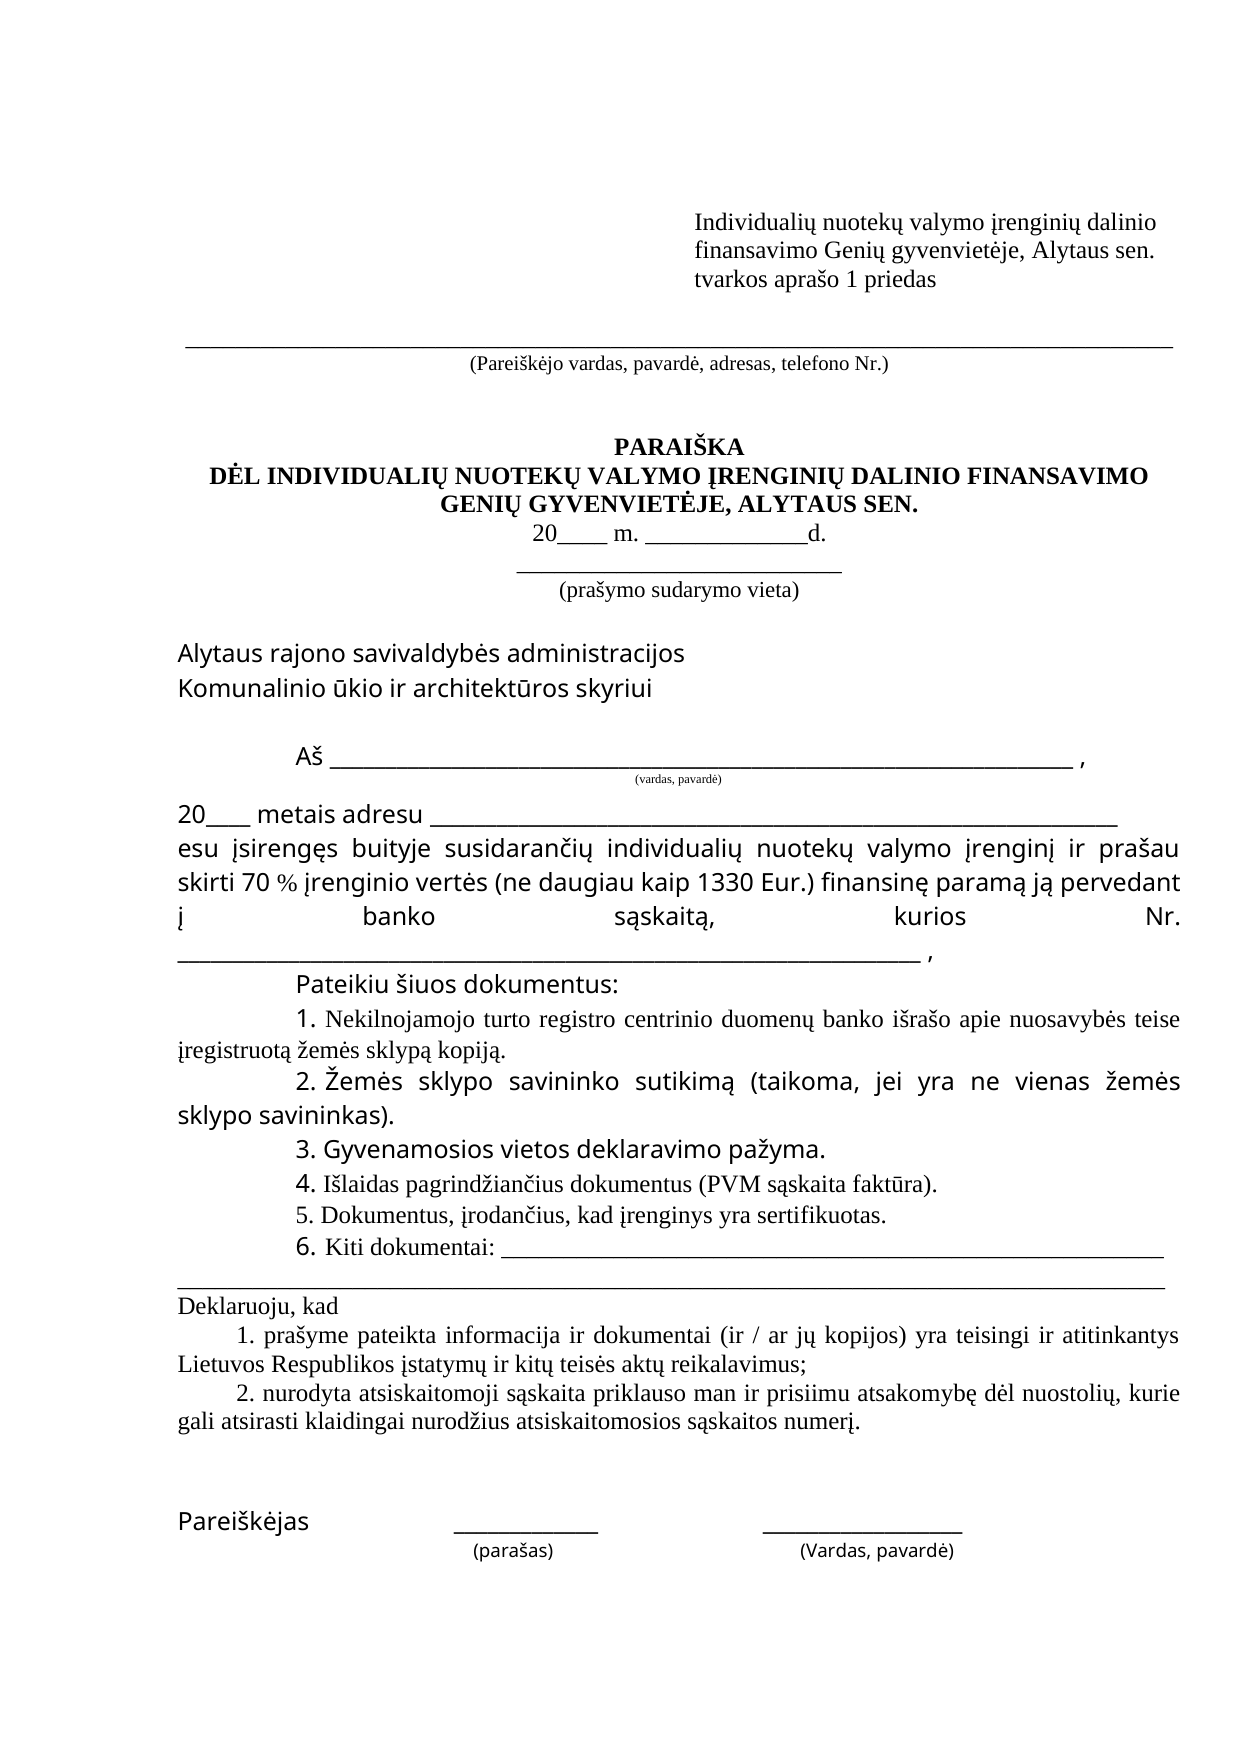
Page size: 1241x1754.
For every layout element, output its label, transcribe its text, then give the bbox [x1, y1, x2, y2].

text 1. prašyme pateikta informacija ir dokumentai (ir / ar jų kopijos) yra teisingi ir atitinkantys Lietuvos Respublikos įstatymų ir kitų teisės aktų reikalavimus; [177, 1320, 1181, 1378]
text 20____ metais adresu ______________________________________________________________ [177, 796, 1181, 831]
text (prašymo sudarymo vieta) [177, 576, 1181, 602]
text (Pareiškėjo vardas, pavardė, adresas, telefono Nr.) [177, 350, 1181, 374]
text PARAIŠKA [177, 432, 1181, 461]
text 20____ m. _____________d. [177, 518, 1181, 547]
text 1. Nekilnojamojo turto registro centrinio duomenų banko išrašo apie nuosavybės teise įregistruotą žemės sklypą kopiją. [177, 1001, 1181, 1064]
text Alytaus rajono savivaldybės administracijos [177, 636, 1181, 670]
text 2. Žemės sklypo savininko sutikimą (taikoma, jei yra ne vienas žemės sklypo savininkas). [177, 1064, 1181, 1132]
text 2. nurodyta atsiskaitomoji sąskaita priklauso man ir prisiimu atsakomybę dėl nuostolių, kurie gali atsirasti klaidingai nurodžius atsiskaitomosios sąskaitos numerį. [177, 1378, 1181, 1435]
text _______________________________________________________________________________ [177, 1263, 1181, 1291]
text _______________________________________________________________________________ [177, 322, 1181, 350]
text (parašas) (Vardas, pavardė) [177, 1537, 1181, 1563]
text Pateikiu šiuos dokumentus: [177, 967, 1181, 1001]
text Aš ___________________________________________________________________ , [177, 738, 1181, 772]
text Individualių nuotekų valymo įrenginių dalinio finansavimo Genių gyvenvietėje, Alytaus sen. tvarkos aprašo 1 priedas [694, 207, 1181, 293]
text 3. Gyvenamosios vietos deklaravimo pažyma. [177, 1132, 1181, 1166]
text 4. Išlaidas pagrindžiančius dokumentus (PVM sąskaita faktūra). [177, 1166, 1181, 1200]
text 5. Dokumentus, įrodančius, kad įrenginys yra sertifikuotas. [177, 1200, 1181, 1229]
text DĖL individualiŲ nuotekų valymo įrenginiŲ DALINIO FINANSAVIMO GENIŲ GYVENVIETĖJE, ALYTAUS SEN. [177, 461, 1181, 518]
text Pareiškėjas _____________ __________________ [177, 1503, 1181, 1537]
text Komunalinio ūkio ir architektūros skyriui [177, 670, 1181, 704]
text __________________________ [177, 547, 1181, 576]
text (vardas, pavardė) [177, 772, 1181, 796]
text Deklaruoju, kad [177, 1291, 1181, 1320]
text esu įsirengęs buityje susidarančių individualių nuotekų valymo įrenginį ir prašau skirti 70 % įrenginio vertės (ne daugiau kaip 1330 Eur.) finansinę paramą ją pervedant į banko sąskaitą, kurios Nr. ___________________________________________________________________ , [177, 831, 1181, 967]
text 6. Kiti dokumentai: _____________________________________________________ [177, 1229, 1181, 1263]
